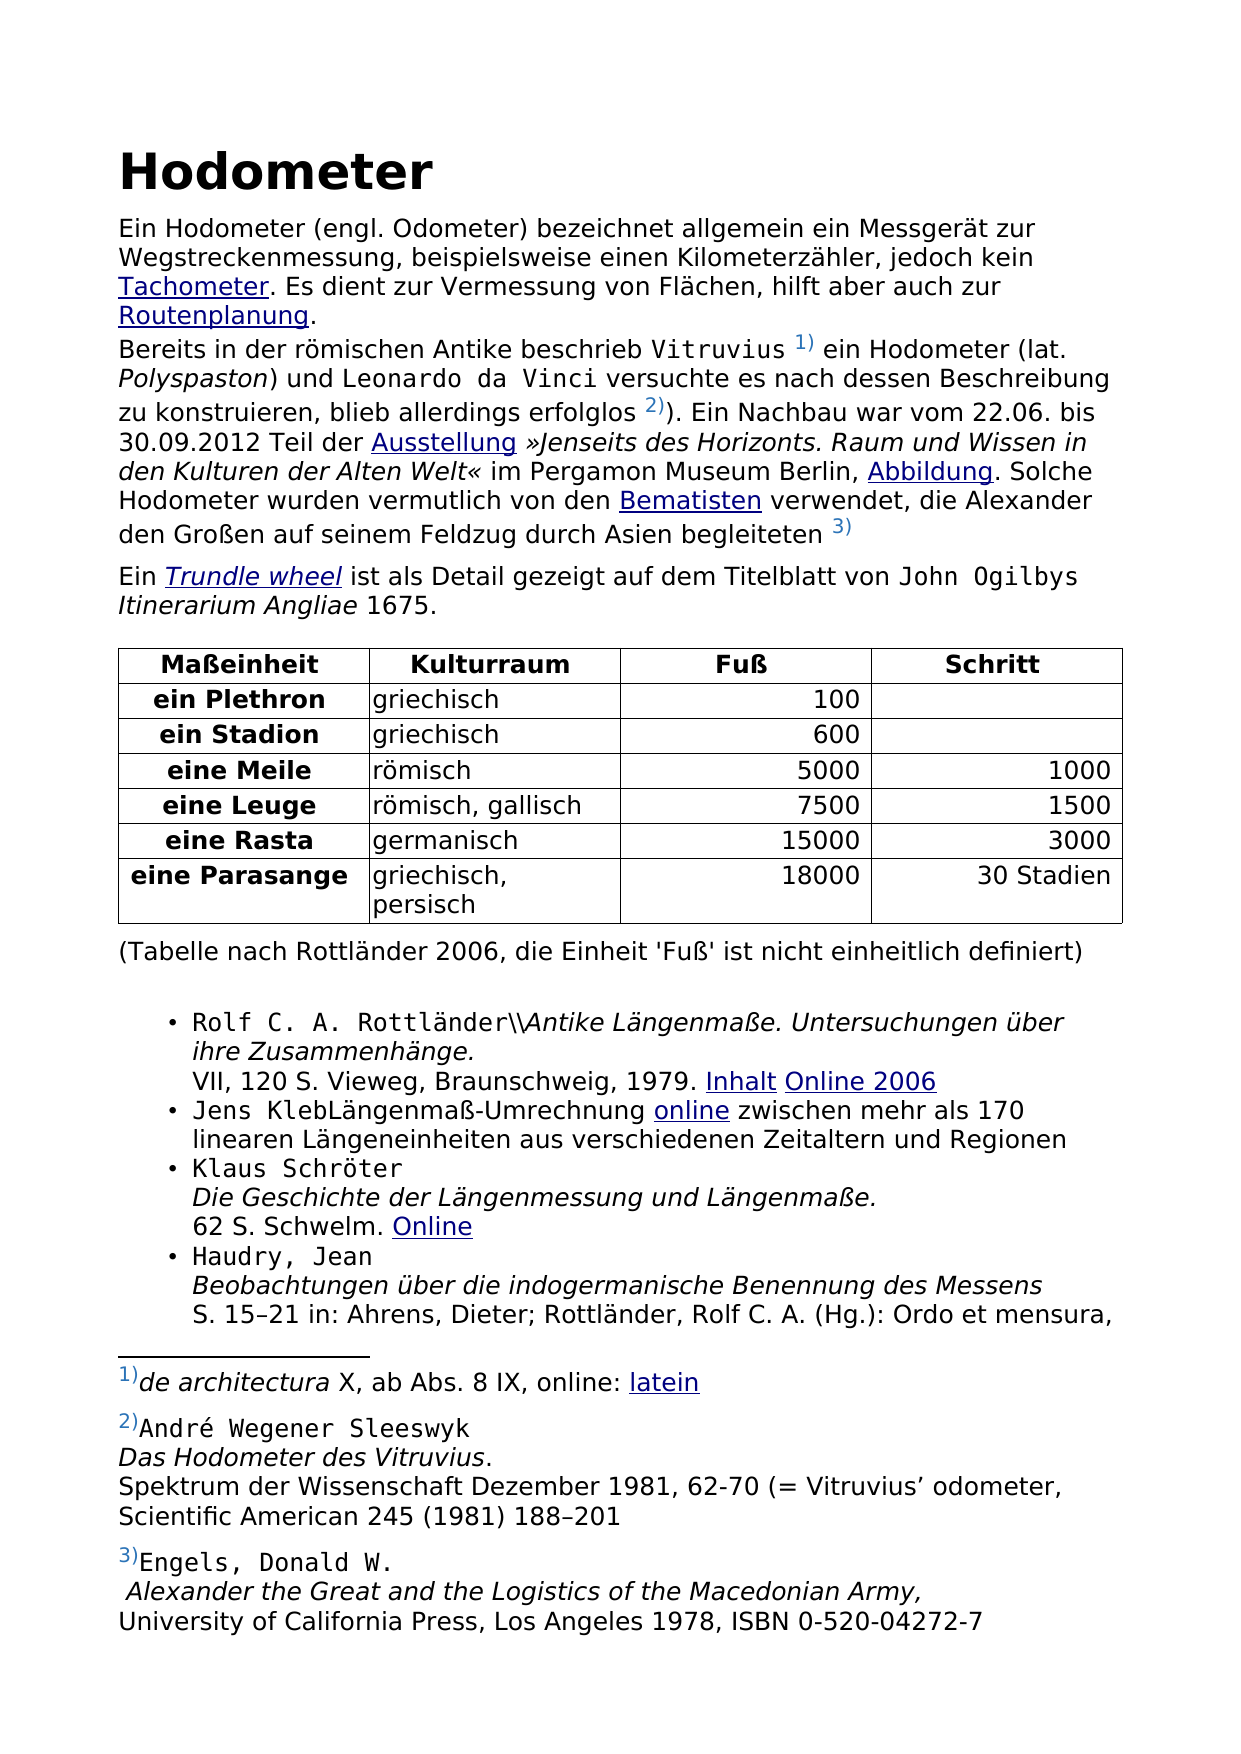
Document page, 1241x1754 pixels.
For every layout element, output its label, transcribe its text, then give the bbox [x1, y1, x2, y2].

table_header Fuß [621, 649, 871, 683]
table_cell eine Meile [119, 754, 369, 788]
table_cell ein Plethron [119, 684, 369, 718]
table_cell 18000 [621, 859, 871, 922]
text Ein Hodometer (engl. Odometer) bezeichnet allgemein ein Messgerät zur Wegstreckenmessung, beispielsweise einen Kilometerzähler, jedoch kein Tachometer. Es dient zur Vermessung von Flächen, hilft aber auch zur Routenplanung. Bereits in der römischen Antike beschrieb Vitruvius ein Hodometer (lat. Polyspaston) und Leonardo da Vinci versuchte es nach dessen Beschreibung zu konstruieren, blieb allerdings erfolglos ). Ein Nachbau war vom 22.06. bis 30.09.2012 Teil der Ausstellung »Jenseits des Horizonts. Raum und Wissen in den Kulturen der Alten Welt« im Pergamon Museum Berlin, Abbildung. Solche Hodometer wurden vermutlich von den Bematisten verwendet, die Alexander den Großen auf seinem Feldzug durch Asien begleiteten [118, 214, 1122, 549]
table_cell 600 [621, 719, 871, 753]
table_cell 100 [621, 684, 871, 718]
table_cell [872, 719, 1122, 753]
table_header Schritt [872, 649, 1122, 683]
table_cell 5000 [621, 754, 871, 788]
table_cell ein Stadion [119, 719, 369, 753]
table_cell römisch, gallisch [370, 789, 620, 823]
table_cell eine Rasta [119, 824, 369, 858]
text de architectura X, ab Abs. 8 IX, online: latein [118, 1363, 1122, 1397]
table_cell 1500 [872, 789, 1122, 823]
table_cell 15000 [621, 824, 871, 858]
text André Wegener Sleeswyk Das Hodometer des Vitruvius. Spektrum der Wissenschaft Dezember 1981, 62-70 (= Vitruvius’ odometer, Scientific American 245 (1981) 188–201 [118, 1409, 1122, 1531]
table_cell 1000 [872, 754, 1122, 788]
table_cell germanisch [370, 824, 620, 858]
list Klaus Schröter Die Geschichte der Längenmessung und Längenmaße. 62 S. Schwelm. Online [177, 1154, 1122, 1242]
table_cell [872, 684, 1122, 718]
table_header Maßeinheit [119, 649, 369, 683]
table_cell eine Leuge [119, 789, 369, 823]
table_header Kulturraum [370, 649, 620, 683]
table_cell eine Parasange [119, 859, 369, 922]
list Jens KlebLängenmaß-Umrechnung online zwischen mehr als 170 linearen Längeneinheiten aus verschiedenen Zeitaltern und Regionen [177, 1096, 1122, 1154]
table_cell 3000 [872, 824, 1122, 858]
list Rolf C. A. Rottländer\\Antike Längenmaße. Untersuchungen über ihre Zusammenhänge. VII, 120 S. Vieweg, Braunschweig, 1979. Inhalt Online 2006 [177, 1008, 1122, 1096]
text Engels, Donald W. Alexander the Great and the Logistics of the Macedonian Army, University of California Press, Los Angeles 1978, ISBN 0-520-04272-7 [118, 1543, 1122, 1636]
text (Tabelle nach Rottländer 2006, die Einheit 'Fuß' ist nicht einheitlich definiert) [118, 937, 1122, 966]
list Haudry, Jean Beobachtungen über die indogermanische Benennung des Messens S. 15–21 in: Ahrens, Dieter; Rottländer, Rolf C. A. (Hg.): Ordo et mensura, [177, 1242, 1122, 1329]
table_cell griechisch, persisch [370, 859, 620, 922]
table_cell 7500 [621, 789, 871, 823]
table_cell griechisch [370, 684, 620, 718]
table_cell römisch [370, 754, 620, 788]
text Ein Trundle wheel ist als Detail gezeigt auf dem Titelblatt von John Ogilbys Itinerarium Angliae 1675. [118, 562, 1122, 620]
subtitle Hodometer [118, 143, 1122, 201]
table_cell griechisch [370, 719, 620, 753]
table_cell 30 Stadien [872, 859, 1122, 922]
